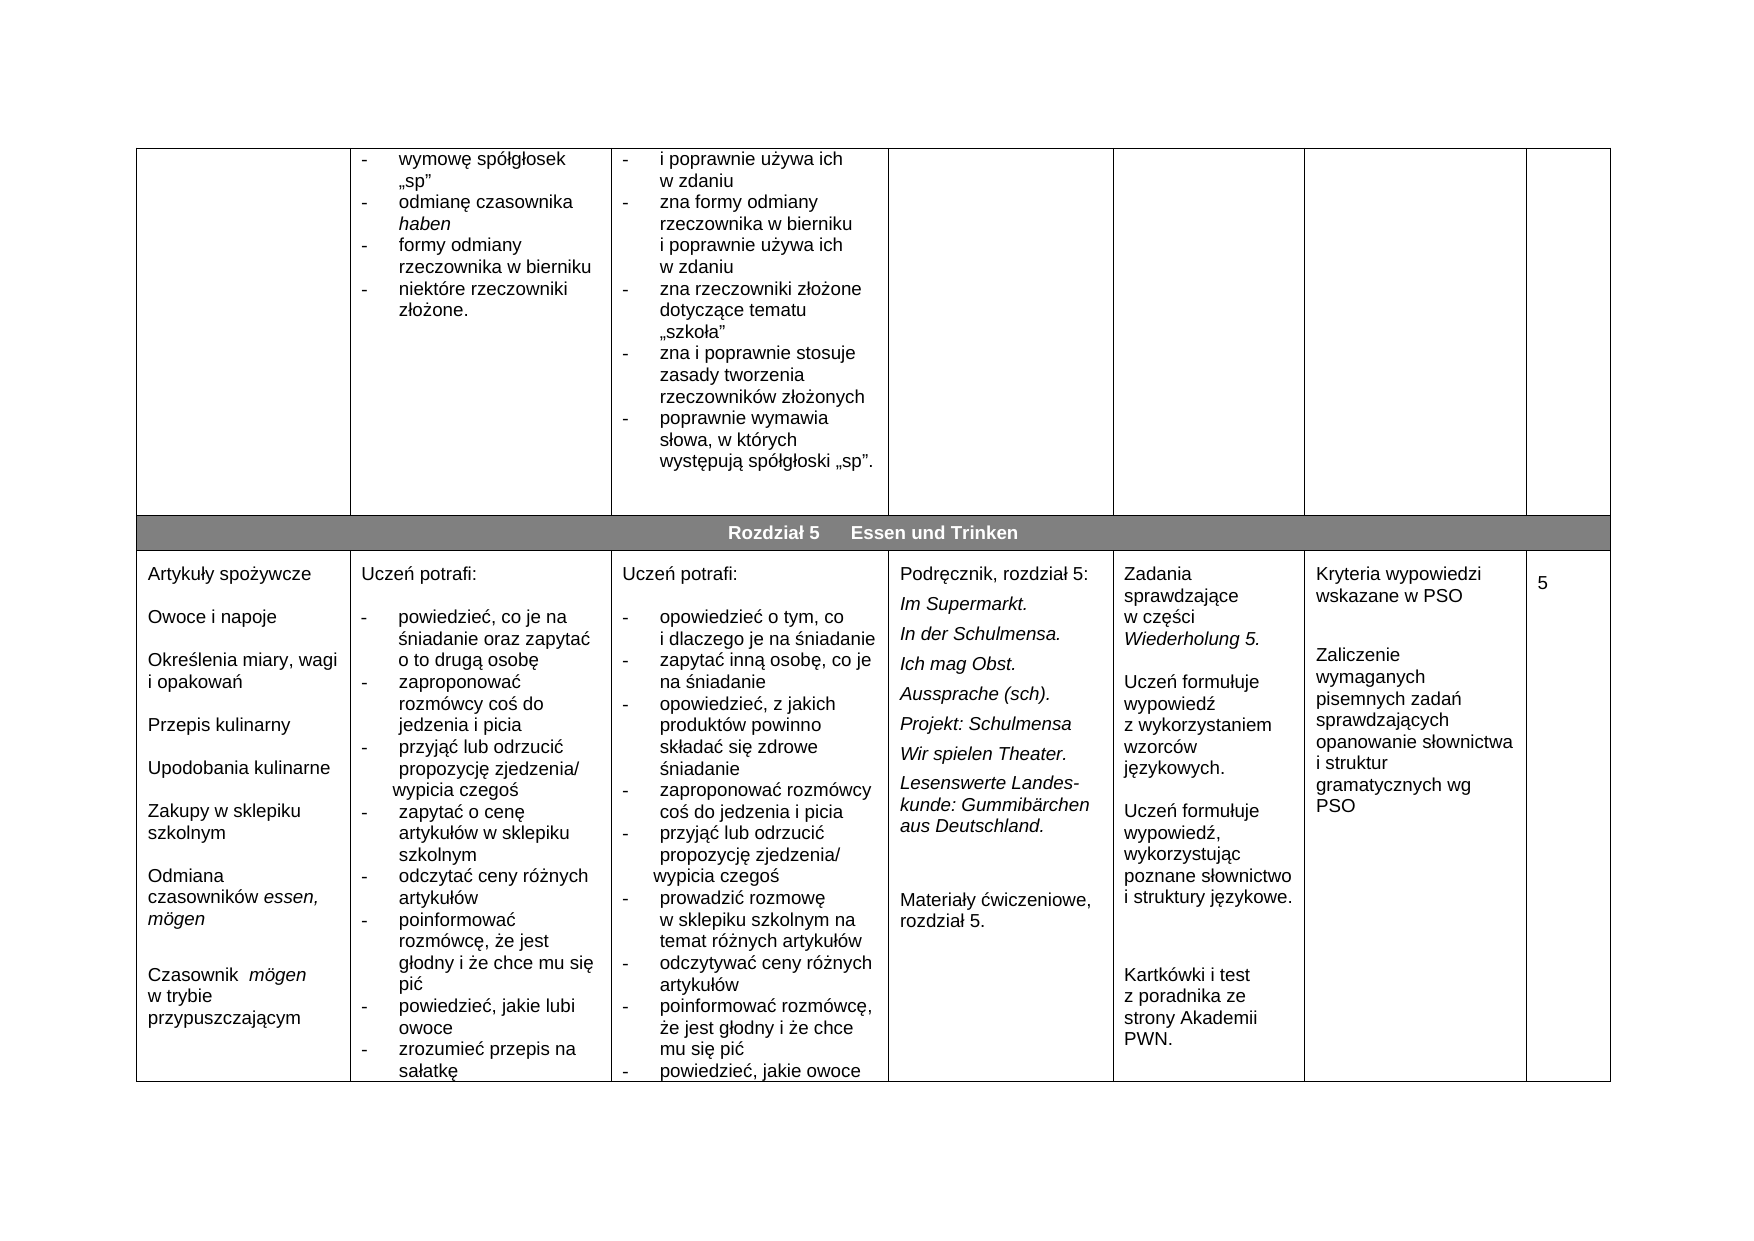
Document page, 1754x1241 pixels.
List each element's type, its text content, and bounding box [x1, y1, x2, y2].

table_cell Uczeń potrafi: powiedzieć, co je na śniadanie oraz zapytać o to drugą osobę zaproponować rozmówcy coś do jedzenia i picia przyjąć lub odrzucić propozycję zjedzenia/ wypicia czegoś zapytać o cenę artykułów w sklepiku szkolnym odczytać ceny różnych artykułów poinformować rozmówcę, że jest głodny i że chce mu się pić powiedzieć, jakie lubi owoce zrozumieć przepis na sałatkę [351, 551, 611, 1081]
table_cell wymowę spółgłosek „sp” odmianę czasownika haben formy odmiany rzeczownika w bierniku niektóre rzeczowniki złożone. [351, 149, 611, 515]
table_cell [1527, 149, 1610, 515]
table_cell [1305, 149, 1526, 515]
table_cell 5 [1527, 551, 1610, 1081]
table_cell [137, 149, 350, 515]
table_cell i poprawnie używa ich w zdaniu zna formy odmiany rzeczownika w bierniku i poprawnie używa ich w zdaniu zna rzeczowniki złożone dotyczące tematu „szkoła” zna i poprawnie stosuje zasady tworzenia rzeczowników złożonych poprawnie wymawia słowa, w których występują spółgłoski „sp”. [612, 149, 888, 515]
table_cell Kryteria wypowiedzi wskazane w PSO Zaliczenie wymaganych pisemnych zadań sprawdzających opanowanie słownictwa i struktur gramatycznych wg PSO [1305, 551, 1526, 1081]
table_cell [889, 149, 1113, 515]
table_cell Rozdział 5 Essen und Trinken [137, 516, 1610, 550]
table_cell Podręcznik, rozdział 5: Im Supermarkt. In der Schulmensa. Ich mag Obst. Aussprache (sch). Projekt: Schulmensa Wir spielen Theater. Lesenswerte Landes-kunde: Gummibärchen aus Deutschland. Materiały ćwiczeniowe, rozdział 5. [889, 551, 1113, 1081]
table_cell Uczeń potrafi: opowiedzieć o tym, co i dlaczego je na śniadanie zapytać inną osobę, co je na śniadanie opowiedzieć, z jakich produktów powinno składać się zdrowe śniadanie zaproponować rozmówcy coś do jedzenia i picia przyjąć lub odrzucić propozycję zjedzenia/ wypicia czegoś prowadzić rozmowę w sklepiku szkolnym na temat różnych artykułów odczytywać ceny różnych artykułów poinformować rozmówcę, że jest głodny i że chce mu się pić powiedzieć, jakie owoce [612, 551, 888, 1081]
table_cell Artykuły spożywcze Owoce i napoje Określenia miary, wagi i opakowań Przepis kulinarny Upodobania kulinarne Zakupy w sklepiku szkolnym Odmiana czasowników essen, mögen Czasownik mögen w trybie przypuszczającym [137, 551, 350, 1081]
table_cell [1114, 149, 1304, 515]
table_cell Zadania sprawdzające w części Wiederholung 5. Uczeń formułuje wypowiedź z wykorzystaniem wzorców językowych. Uczeń formułuje wypowiedź, wykorzystując poznane słownictwo i struktury językowe. Kartkówki i test z poradnika ze strony Akademii PWN. [1114, 551, 1304, 1081]
